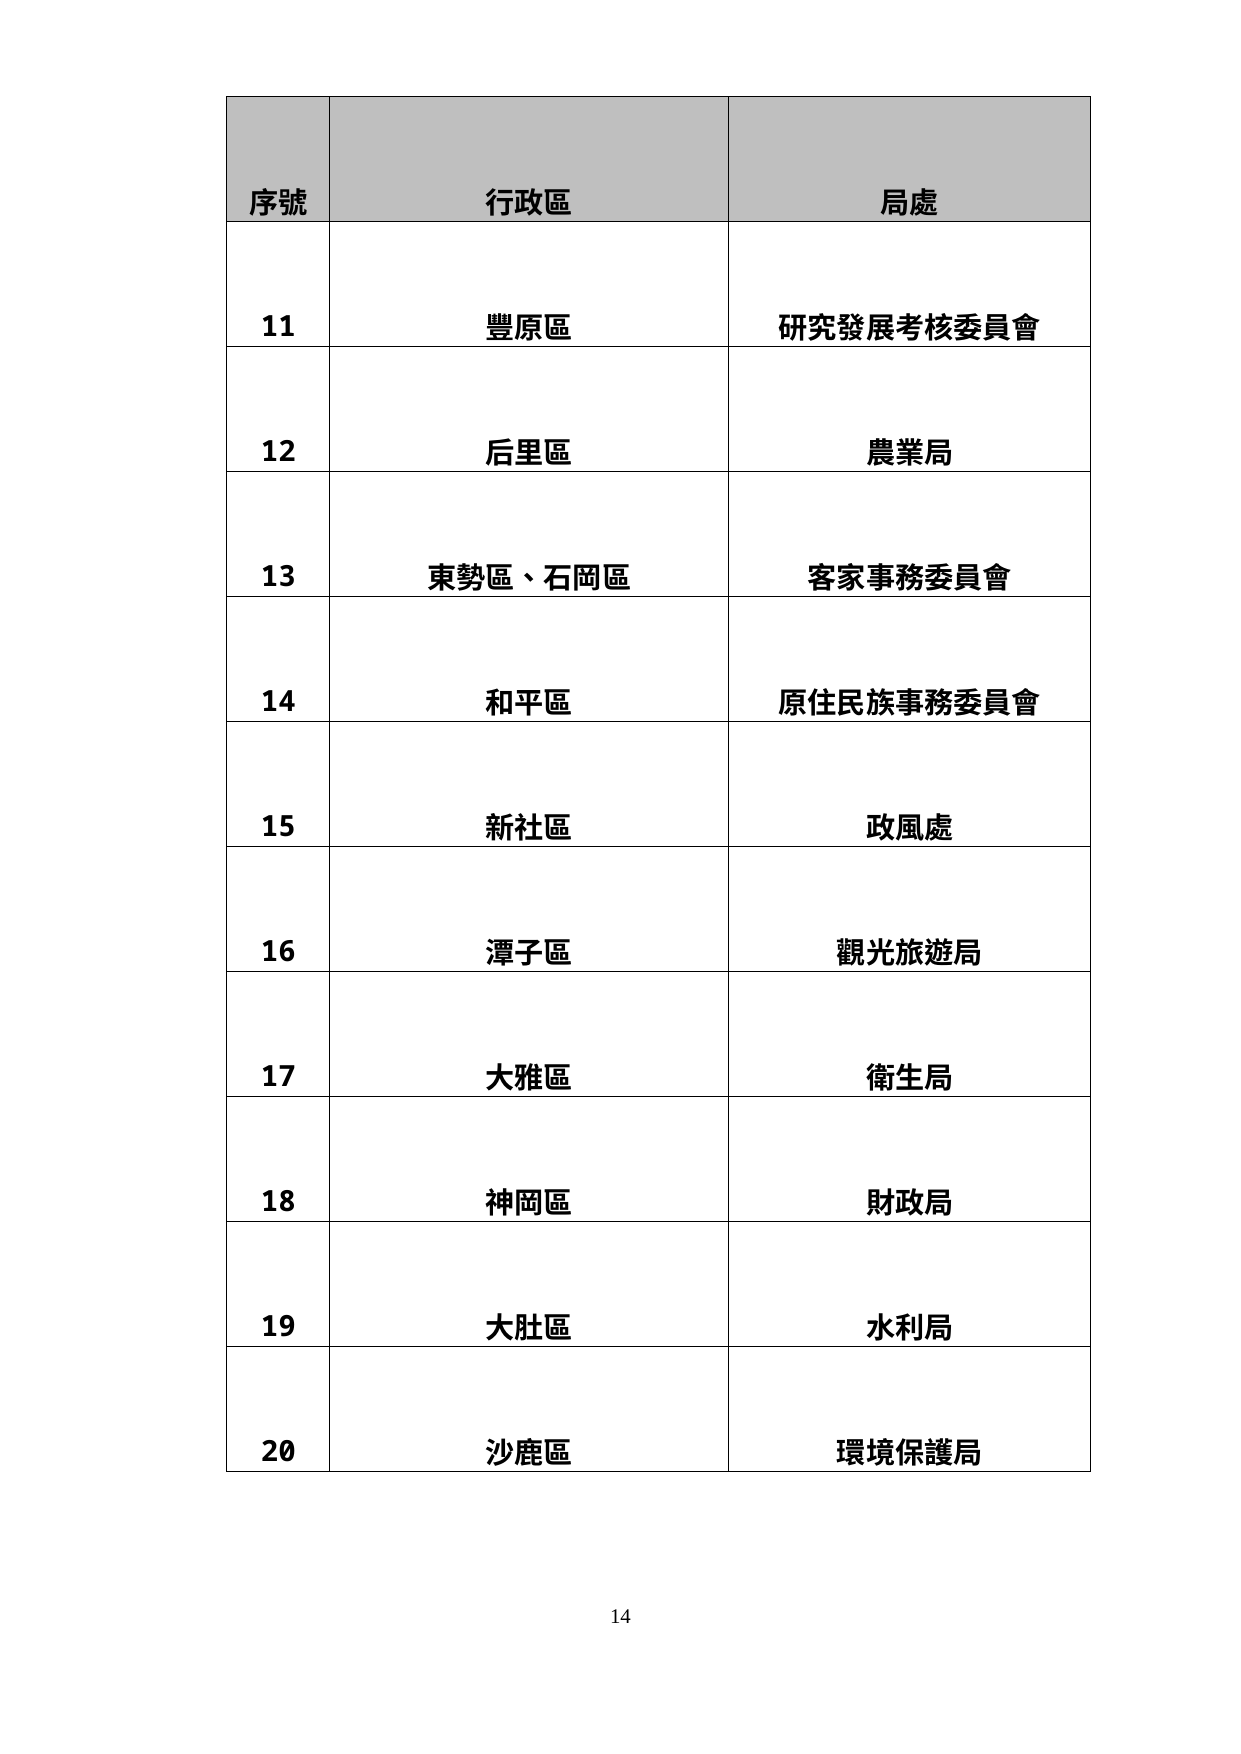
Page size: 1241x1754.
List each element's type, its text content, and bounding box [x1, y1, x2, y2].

table_cell 客家事務委員會 [729, 472, 1090, 596]
table_cell 20 [227, 1347, 329, 1471]
table_cell 19 [227, 1222, 329, 1346]
table_cell 農業局 [729, 347, 1090, 471]
table_cell 財政局 [729, 1097, 1090, 1221]
table_cell 13 [227, 472, 329, 596]
table_cell 觀光旅遊局 [729, 847, 1090, 971]
table_header 行政區 [330, 97, 728, 221]
table_cell 政風處 [729, 722, 1090, 846]
table_cell 11 [227, 222, 329, 346]
table_cell 新社區 [330, 722, 728, 846]
table_cell 潭子區 [330, 847, 728, 971]
table_cell 18 [227, 1097, 329, 1221]
table_cell 東勢區、石岡區 [330, 472, 728, 596]
table_cell 環境保護局 [729, 1347, 1090, 1471]
table_cell 大肚區 [330, 1222, 728, 1346]
table_cell 衛生局 [729, 972, 1090, 1096]
table_cell 大雅區 [330, 972, 728, 1096]
table_cell 14 [227, 597, 329, 721]
table_cell 神岡區 [330, 1097, 728, 1221]
table_cell 沙鹿區 [330, 1347, 728, 1471]
table_cell 研究發展考核委員會 [729, 222, 1090, 346]
table_cell 15 [227, 722, 329, 846]
table_cell 和平區 [330, 597, 728, 721]
table_cell 后里區 [330, 347, 728, 471]
table_cell 16 [227, 847, 329, 971]
table_cell 17 [227, 972, 329, 1096]
table_cell 12 [227, 347, 329, 471]
table_cell 豐原區 [330, 222, 728, 346]
table_cell 水利局 [729, 1222, 1090, 1346]
table_header 局處 [729, 97, 1090, 221]
table_cell 原住民族事務委員會 [729, 597, 1090, 721]
table_header 序號 [227, 97, 329, 221]
